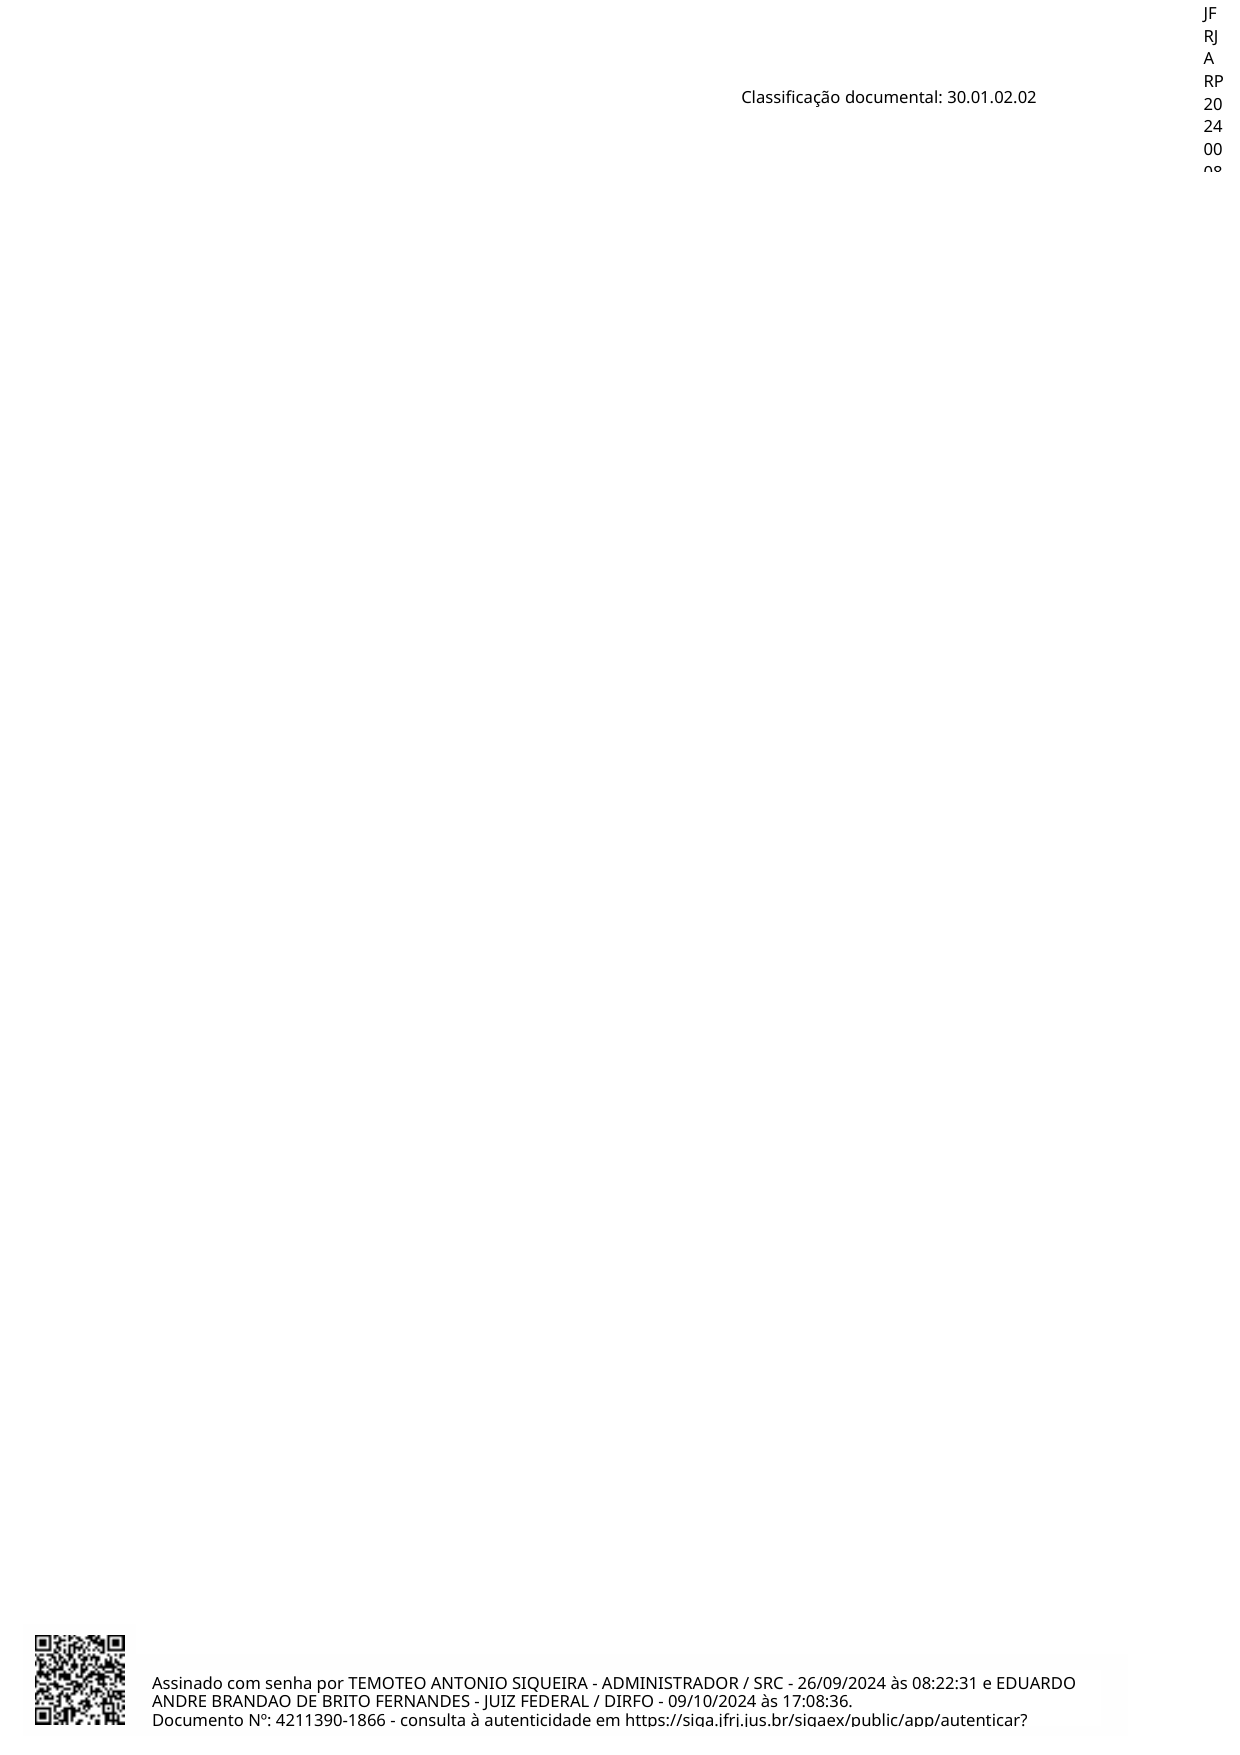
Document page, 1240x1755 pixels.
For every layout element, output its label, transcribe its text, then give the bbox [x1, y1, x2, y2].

text Classificação documental: 30.01.02.02 [741, 0, 1224, 172]
text JFRJARP202400080A [1203, 1, 1224, 172]
